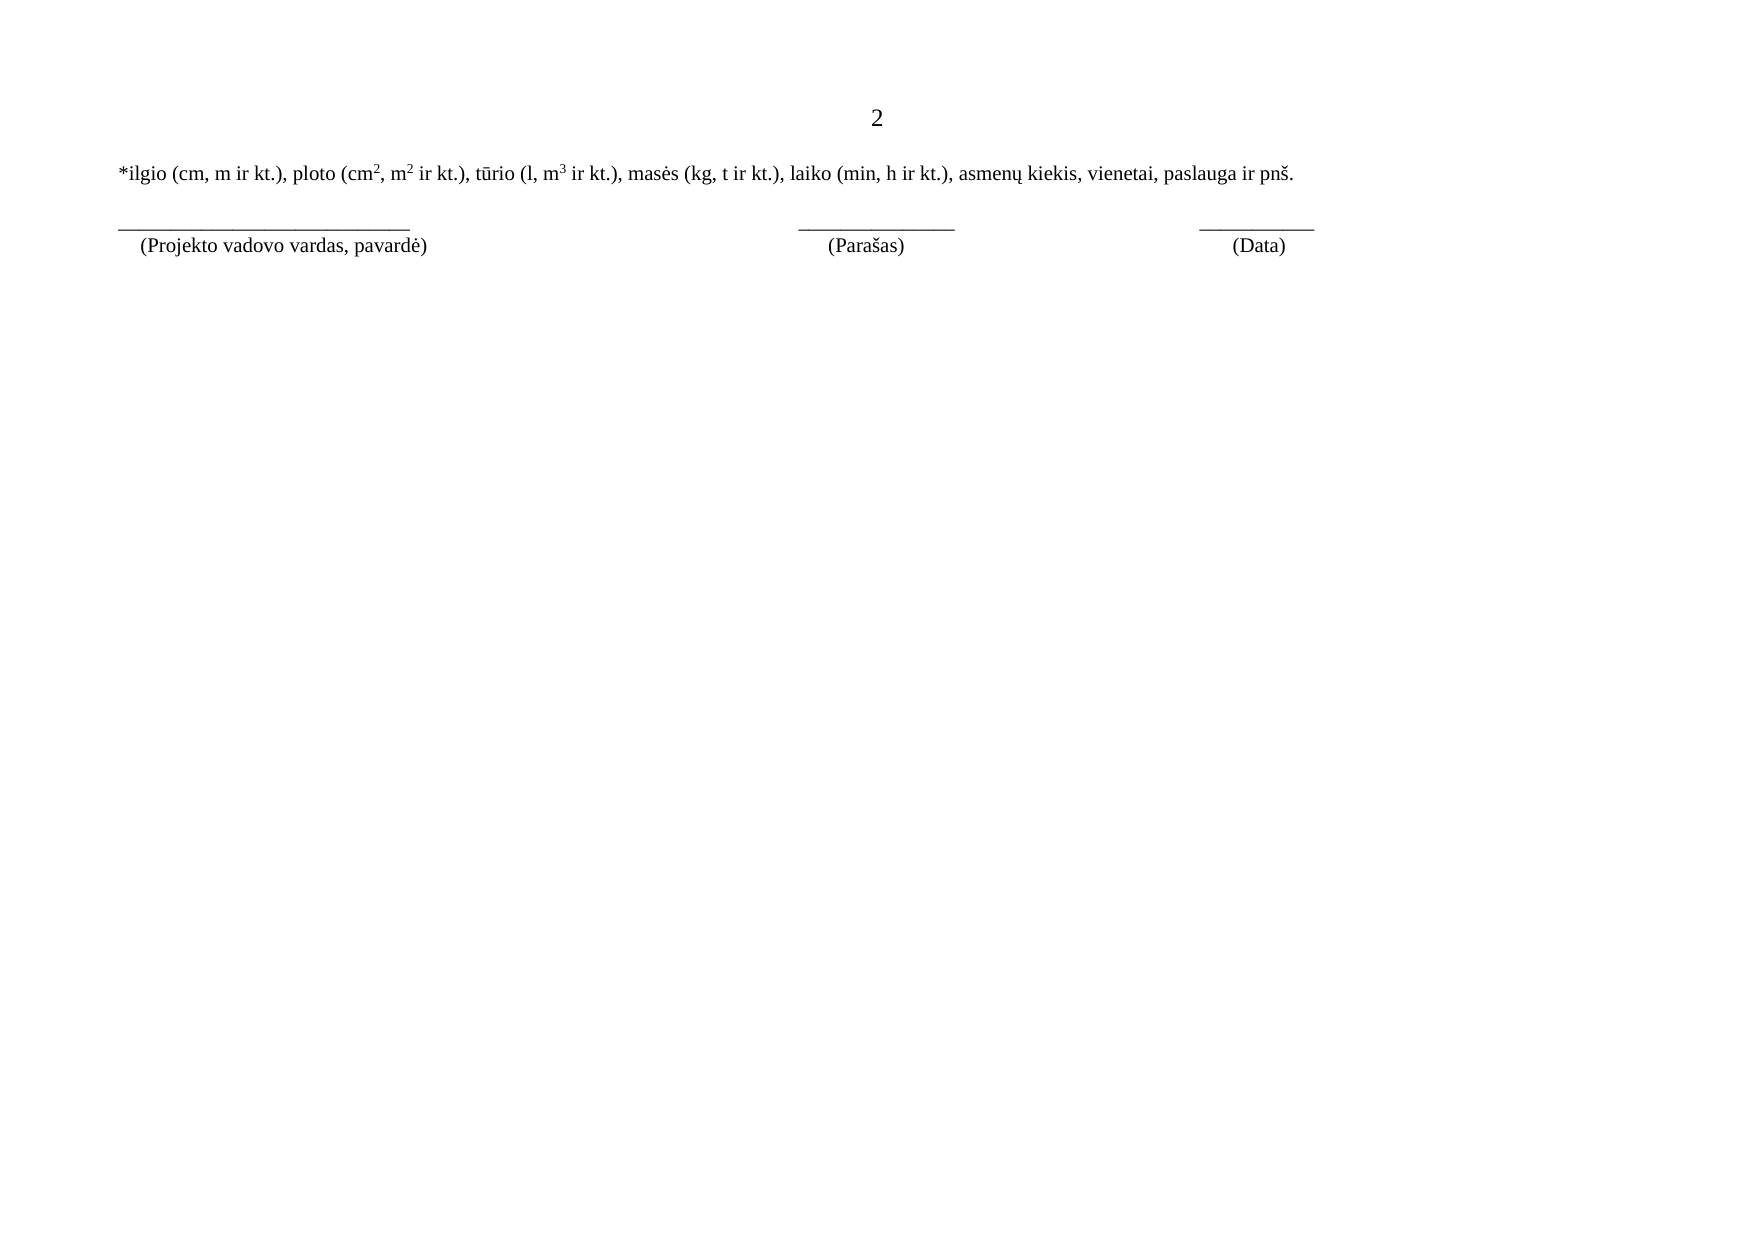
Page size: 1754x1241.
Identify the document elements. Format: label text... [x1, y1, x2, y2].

text ____________________________ _______________ ___________ [118, 209, 1636, 233]
text (Projekto vadovo vardas, pavardė) (Parašas) (Data) [118, 233, 1636, 257]
text *ilgio (cm, m ir kt.), ploto (cm2, m2 ir kt.), tūrio (l, m3 ir kt.), masės (kg, t ir kt.), laiko (min, h ir kt.), asmenų kiekis, vienetai, paslauga ir pnš. [118, 161, 1636, 185]
